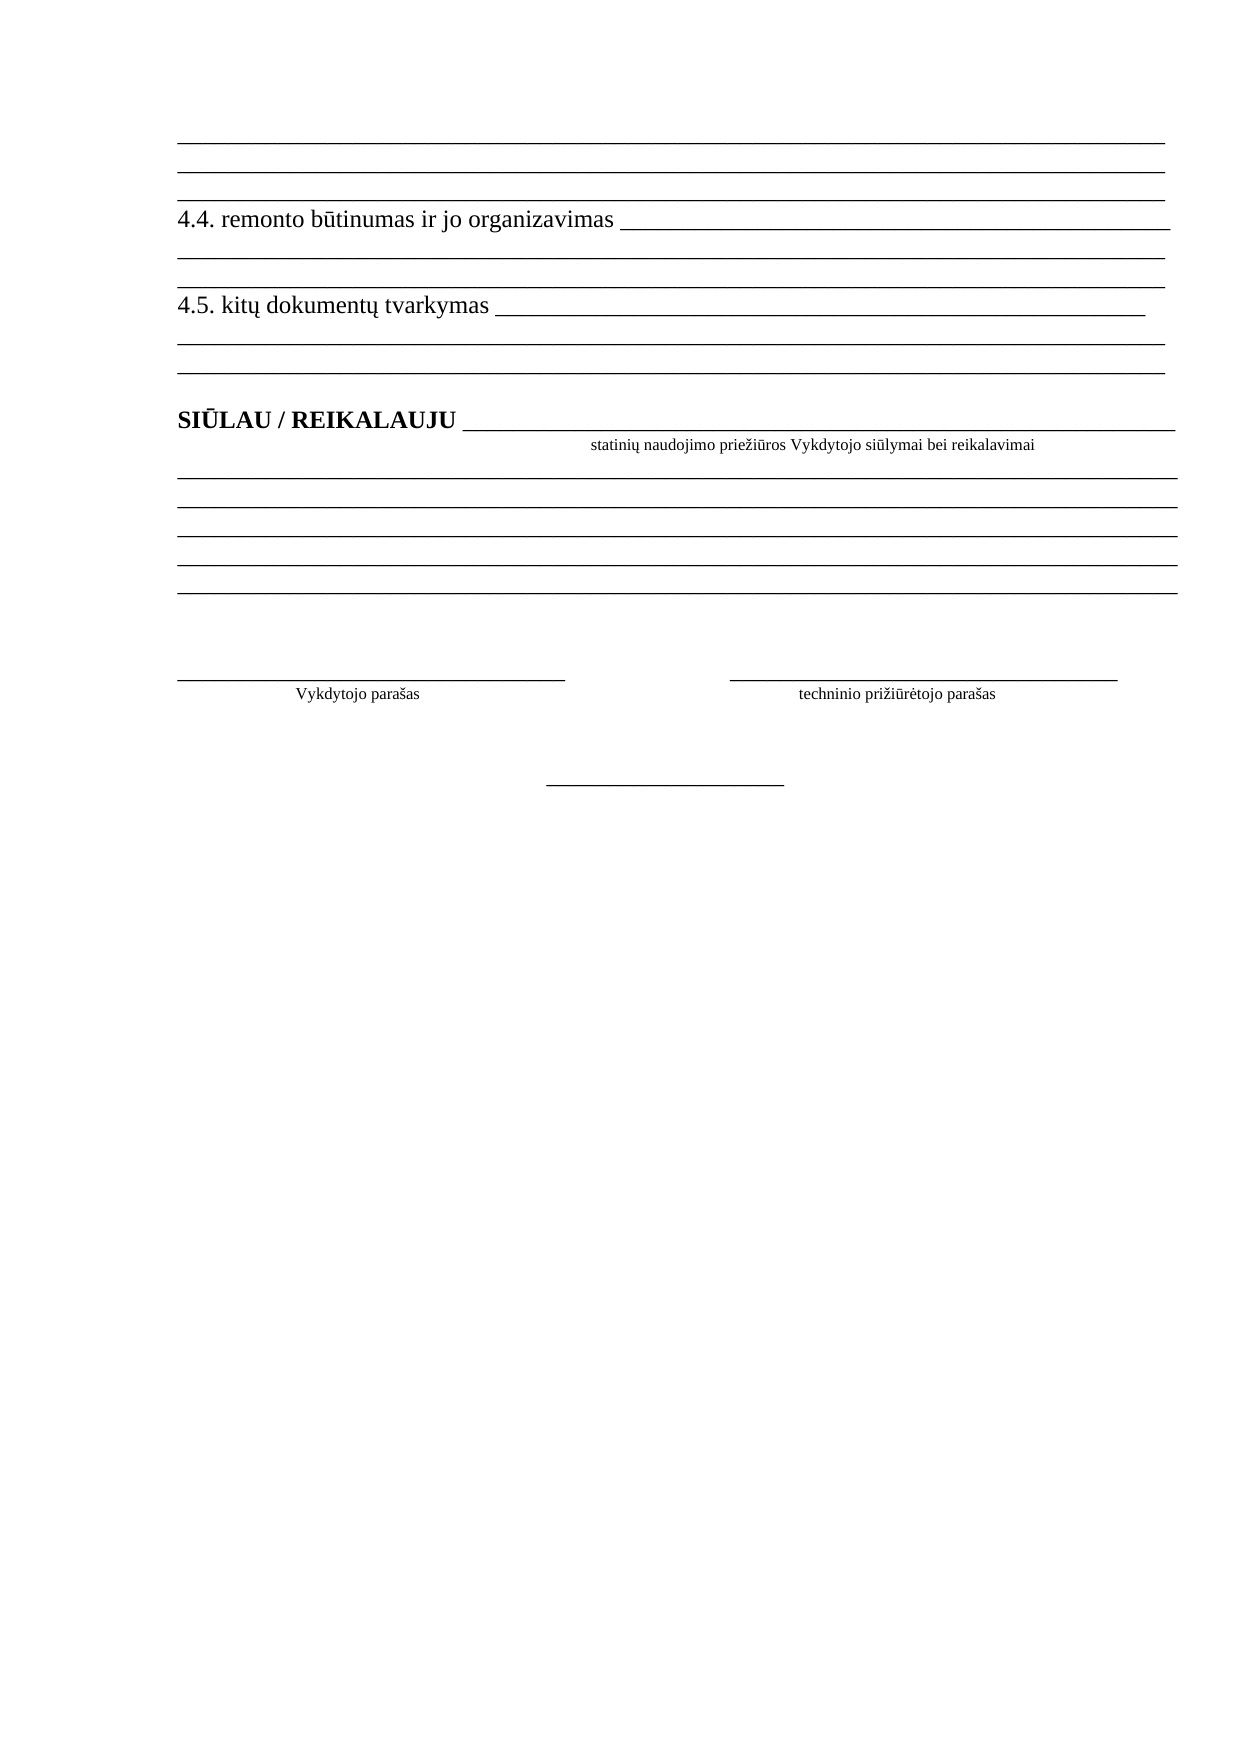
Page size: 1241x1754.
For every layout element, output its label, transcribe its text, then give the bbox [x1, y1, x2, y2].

text _______________________________ _______________________________ [177, 655, 1181, 683]
text ________________________________________________________________________________ [177, 511, 1181, 540]
text Vykdytojo parašas techninio prižiūrėtojo parašas [177, 683, 1181, 703]
text _______________________________________________________________________________ [177, 233, 1181, 262]
text ___________________ [177, 760, 1181, 789]
text ________________________________________________________________________________ [177, 540, 1181, 568]
text _______________________________________________________________________________ [177, 348, 1181, 377]
text _______________________________________________________________________________ [177, 118, 1181, 147]
text 4.4. remonto būtinumas ir jo organizavimas ____________________________________________ [177, 204, 1181, 233]
text _______________________________________________________________________________ [177, 176, 1181, 204]
text ________________________________________________________________________________ [177, 568, 1181, 597]
text SIŪLAU / REIKALAUJU _________________________________________________________ [177, 406, 1181, 434]
text _______________________________________________________________________________ [177, 262, 1181, 291]
text ________________________________________________________________________________ [177, 482, 1181, 511]
text 4.5. kitų dokumentų tvarkymas ____________________________________________________ [177, 291, 1181, 319]
text statinių naudojimo priežiūros Vykdytojo siūlymai bei reikalavimai [177, 434, 1181, 453]
text _______________________________________________________________________________ [177, 147, 1181, 176]
text ________________________________________________________________________________ [177, 453, 1181, 482]
text _______________________________________________________________________________ [177, 319, 1181, 348]
